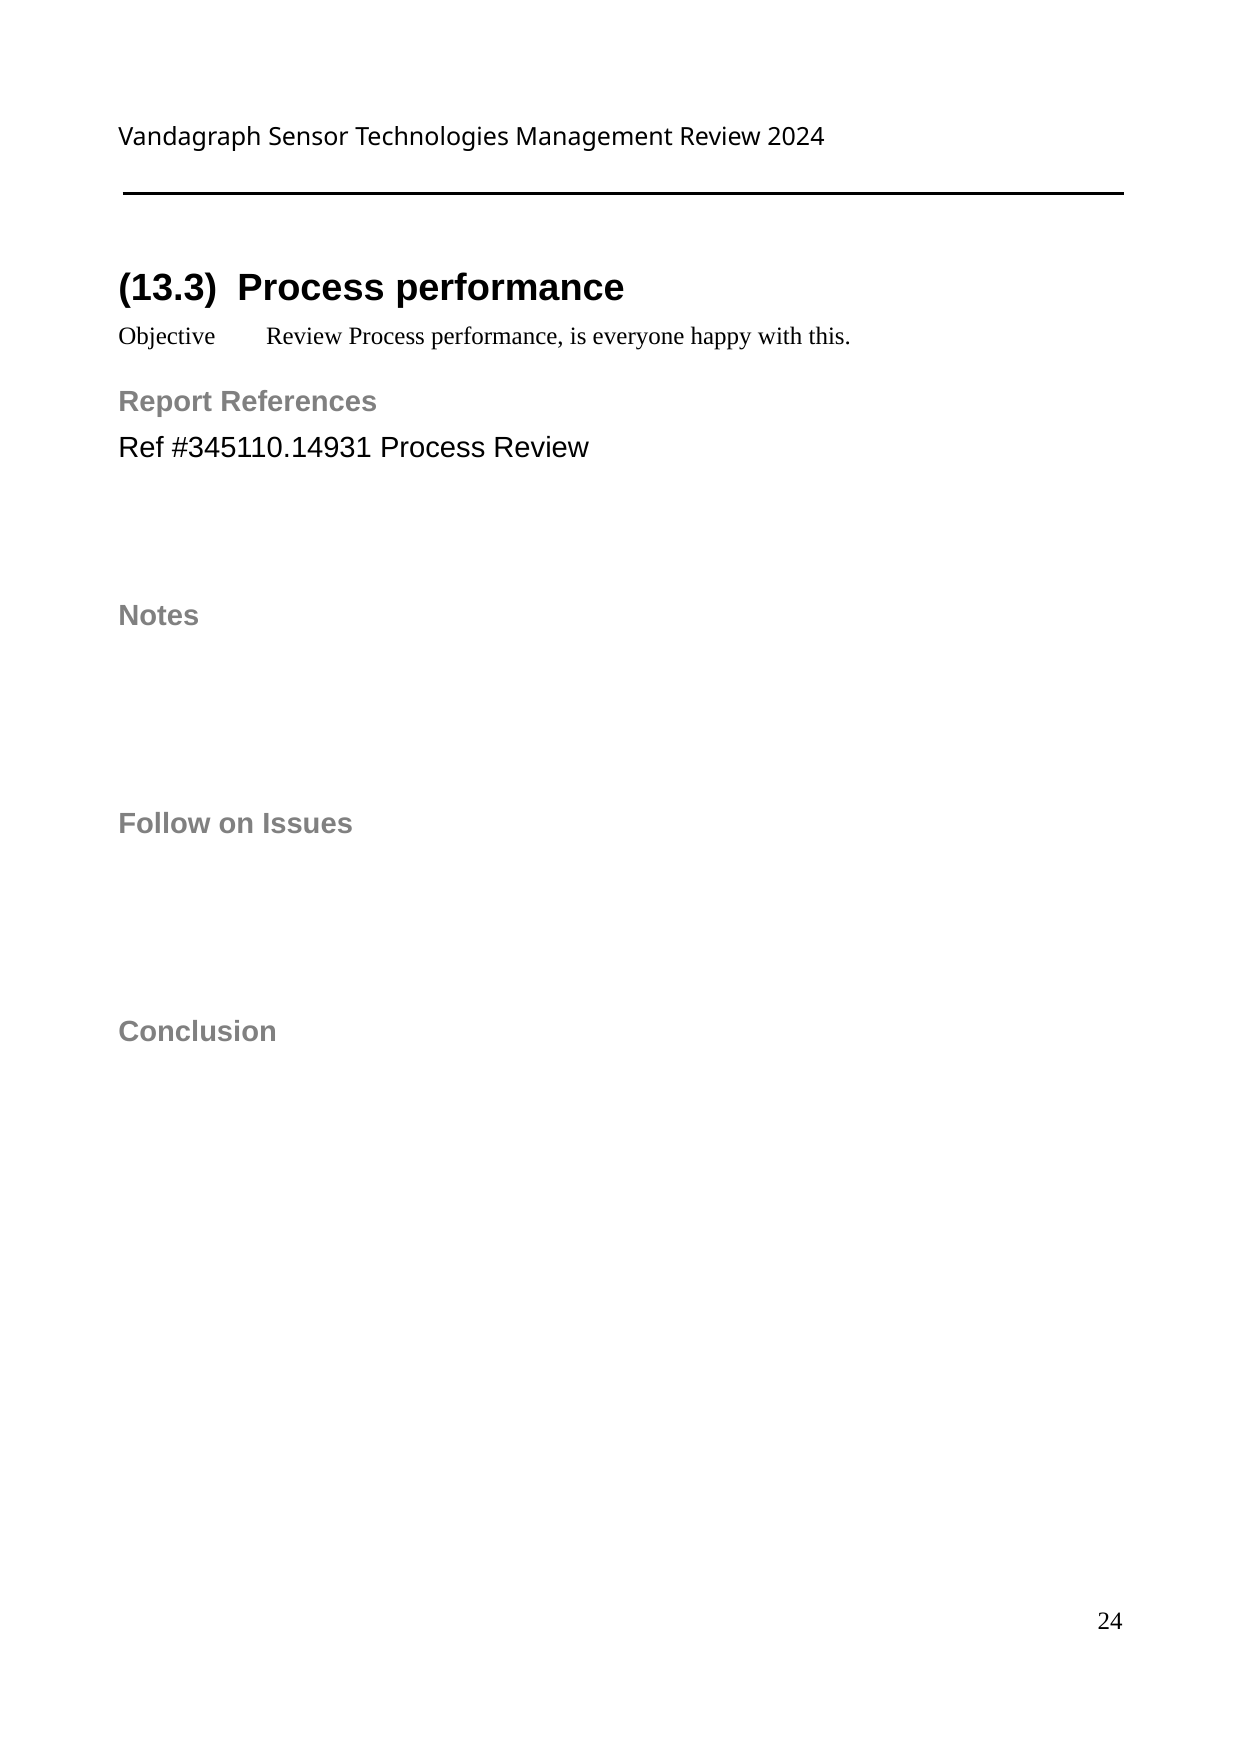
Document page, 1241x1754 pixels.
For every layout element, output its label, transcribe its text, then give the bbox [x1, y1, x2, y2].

subtitle Conclusion [118, 1014, 1122, 1047]
subtitle Notes [118, 598, 1122, 632]
text Ref #345110.14931 Process Review [118, 431, 1122, 464]
subtitle Follow on Issues [118, 806, 1122, 839]
subtitle (13.3) Process performance [118, 265, 1122, 308]
subtitle Report References [118, 384, 1122, 418]
text Objective Review Process performance, is everyone happy with this. [118, 321, 1122, 349]
